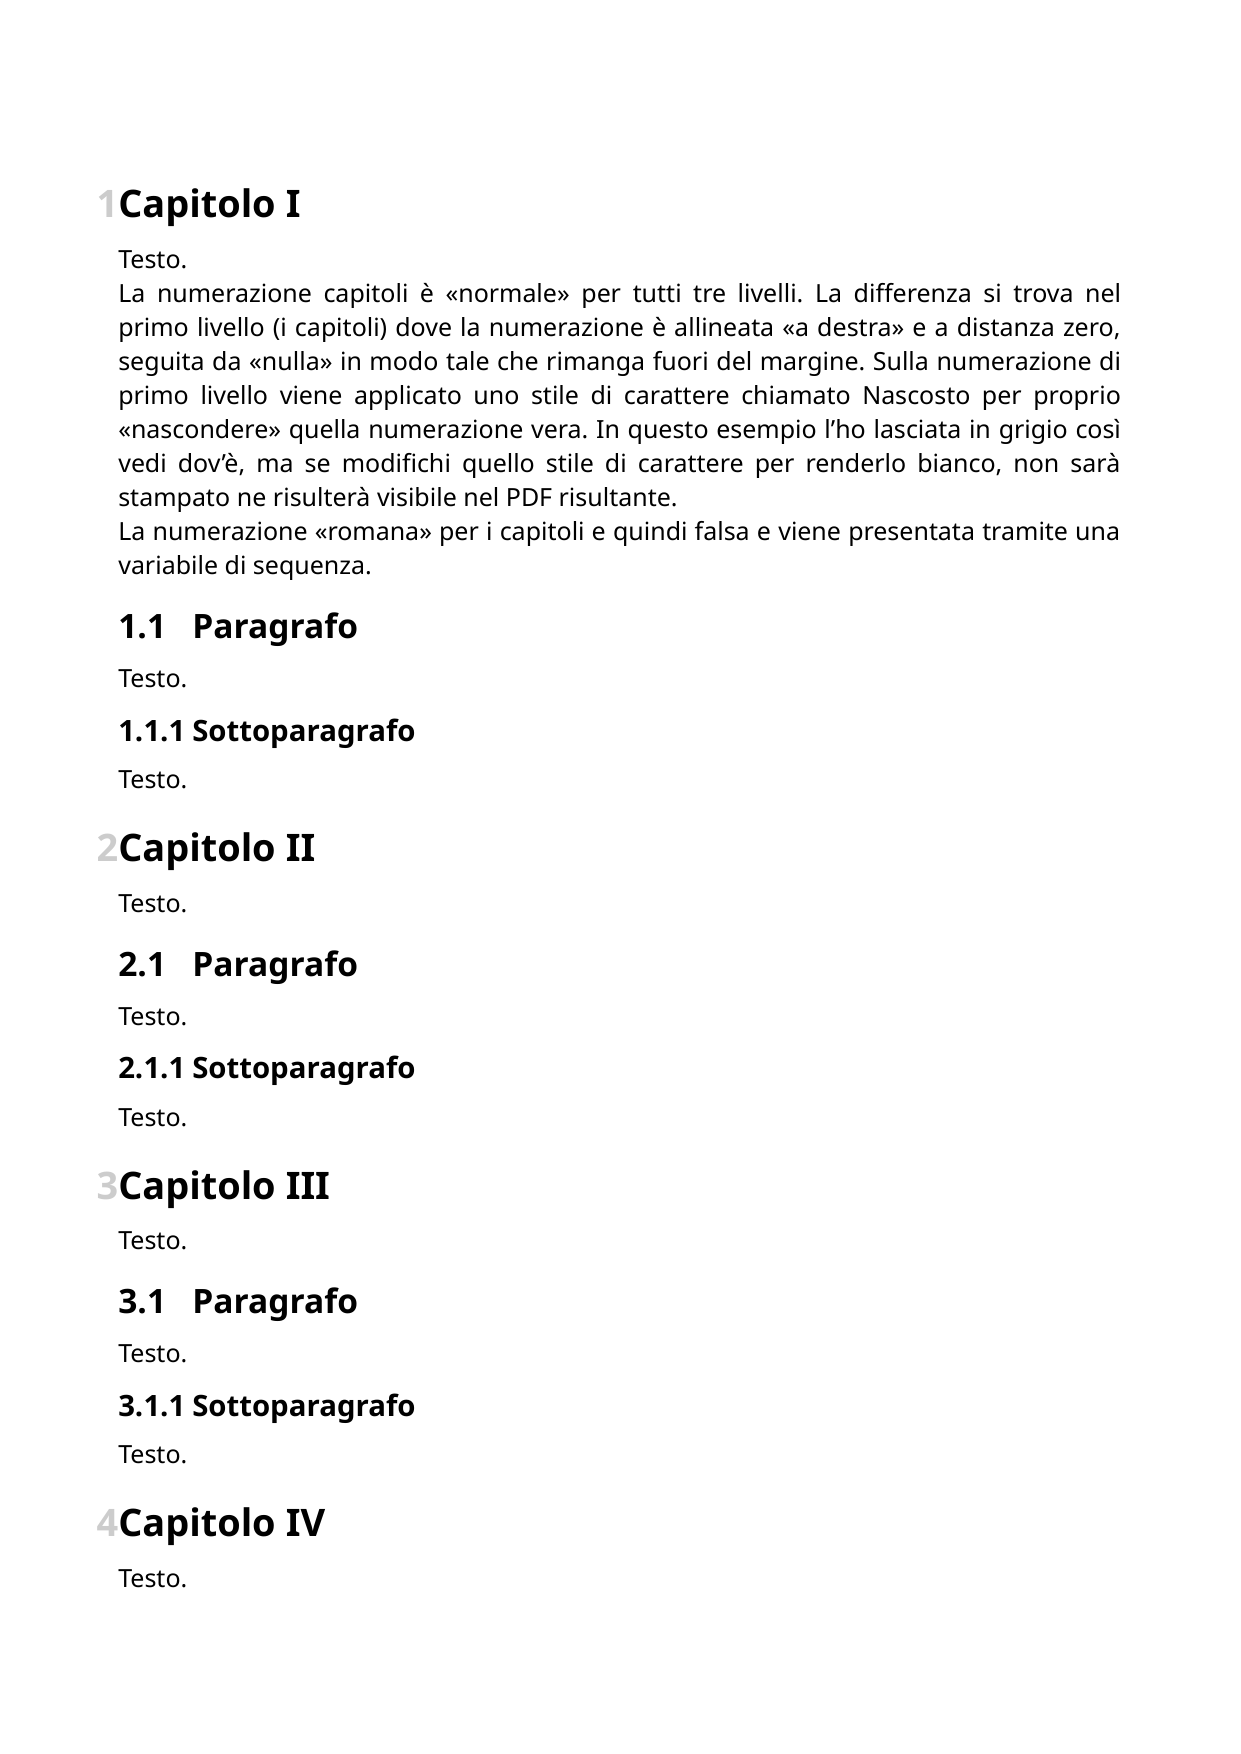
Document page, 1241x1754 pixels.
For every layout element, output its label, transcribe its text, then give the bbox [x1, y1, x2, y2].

subtitle Paragrafo [118, 603, 1122, 648]
text Testo. [118, 762, 1122, 796]
text Testo. [118, 1336, 1122, 1370]
text Testo. [118, 1223, 1122, 1257]
text Testo. [118, 661, 1122, 695]
text La numerazione «romana» per i capitoli e quindi falsa e viene presentata tramite una variabile di sequenza. [118, 514, 1122, 582]
subtitle Paragrafo [118, 940, 1122, 986]
subtitle Capitolo IV [118, 1496, 1122, 1548]
subtitle Paragrafo [118, 1278, 1122, 1323]
text Testo. [118, 1437, 1122, 1471]
text La numerazione capitoli è «normale» per tutti tre livelli. La differenza si trova nel primo livello (i capitoli) dove la numerazione è allineata «a destra» e a distanza zero, seguita da «nulla» in modo tale che rimanga fuori del margine. Sulla numerazione di primo livello viene applicato uno stile di carattere chiamato Nascosto per proprio «nascondere» quella numerazione vera. In questo esempio l’ho lasciata in grigio così vedi dov’è, ma se modifichi quello stile di carattere per renderlo bianco, non sarà stampato ne risulterà visibile nel PDF risultante. [118, 275, 1122, 514]
text Testo. [118, 998, 1122, 1033]
text Testo. [118, 885, 1122, 919]
subtitle Capitolo II [118, 821, 1122, 873]
text Testo. [118, 1560, 1122, 1594]
subtitle Sottoparagrafo [118, 1047, 1122, 1087]
text Testo. [118, 1100, 1122, 1134]
subtitle Sottoparagrafo [118, 1385, 1122, 1425]
text Testo. [118, 241, 1122, 275]
subtitle Sottoparagrafo [118, 710, 1122, 750]
subtitle Capitolo III [118, 1159, 1122, 1210]
subtitle Capitolo I [118, 177, 1122, 229]
